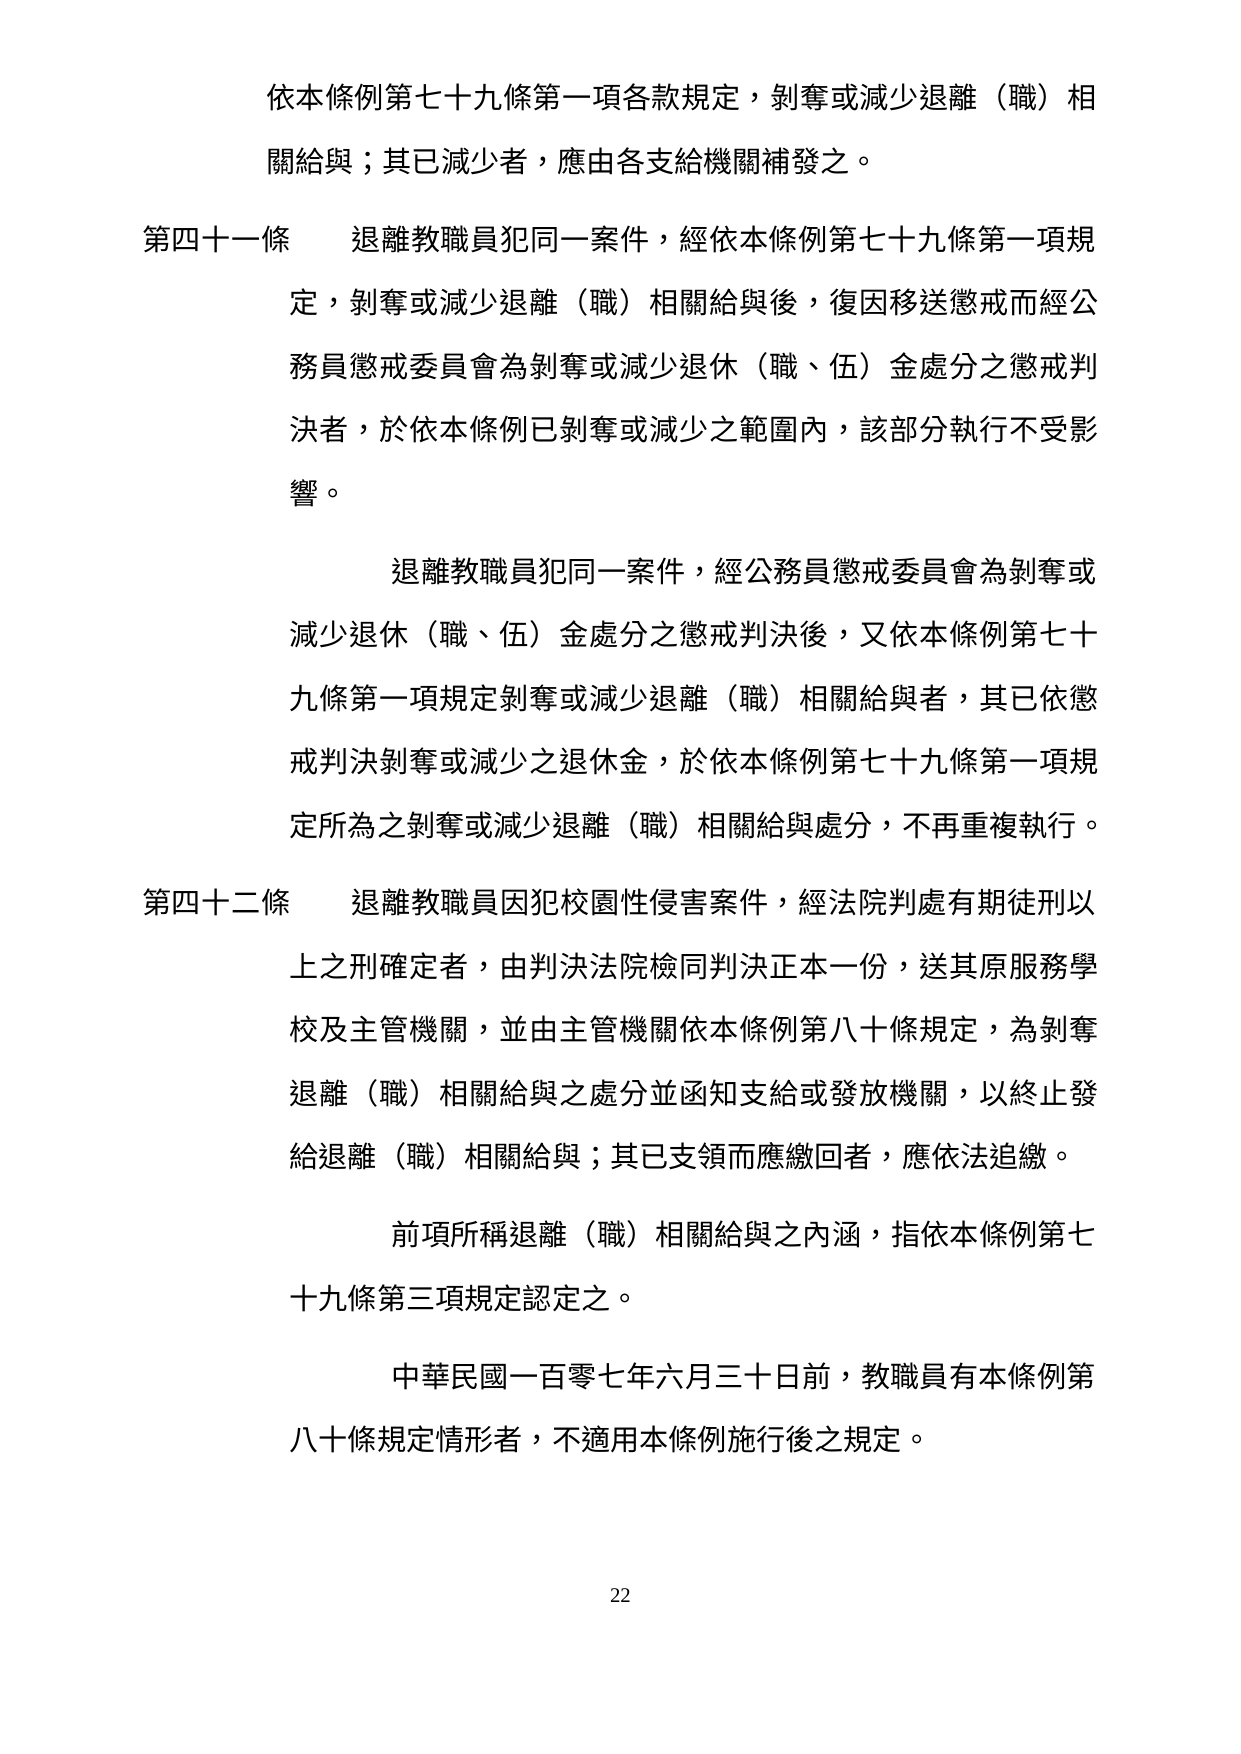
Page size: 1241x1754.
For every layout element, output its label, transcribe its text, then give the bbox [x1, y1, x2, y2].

text 前項所稱退離（職）相關給與之內涵，指依本條例第七十九條第三項規定認定之。 [142, 1212, 1098, 1318]
text 第一項教職員受有二個以上判決者，其各罪宣告刑中有一經緩刑宣告而未經法院合併定其應執行刑者，該受緩刑宣告之宣告刑應與其他未受緩刑宣告之宣告刑或定應執行刑後之刑度合計，依本條例第七十九條第一項各款規定，剝奪或減少退離（職）相關給與；緩刑宣告期滿未經撤銷者，扣除該受緩刑宣告之宣告刑，依本條例第七十九條第一項各款規定，剝奪或減少退離（職）相關給與；其已減少者，應由各支給機關補發之。 [266, 75, 1098, 181]
text 退離教職員犯同一案件，經公務員懲戒委員會為剝奪或減少退休（職、伍）金處分之懲戒判決後，又依本條例第七十九條第一項規定剝奪或減少退離（職）相關給與者，其已依懲戒判決剝奪或減少之退休金，於依本條例第七十九條第一項規定所為之剝奪或減少退離（職）相關給與處分，不再重複執行。 [142, 548, 1098, 844]
text 第四十一條 退離教職員犯同一案件，經依本條例第七十九條第一項規定，剝奪或減少退離（職）相關給與後，復因移送懲戒而經公務員懲戒委員會為剝奪或減少退休（職、伍）金處分之懲戒判決者，於依本條例已剝奪或減少之範圍內，該部分執行不受影響。 [142, 216, 1098, 512]
text 第四十二條 退離教職員因犯校園性侵害案件，經法院判處有期徒刑以上之刑確定者，由判決法院檢同判決正本一份，送其原服務學校及主管機關，並由主管機關依本條例第八十條規定，為剝奪退離（職）相關給與之處分並函知支給或發放機關，以終止發給退離（職）相關給與；其已支領而應繳回者，應依法追繳。 [142, 880, 1098, 1176]
text 中華民國一百零七年六月三十日前，教職員有本條例第八十條規定情形者，不適用本條例施行後之規定。 [142, 1353, 1098, 1459]
